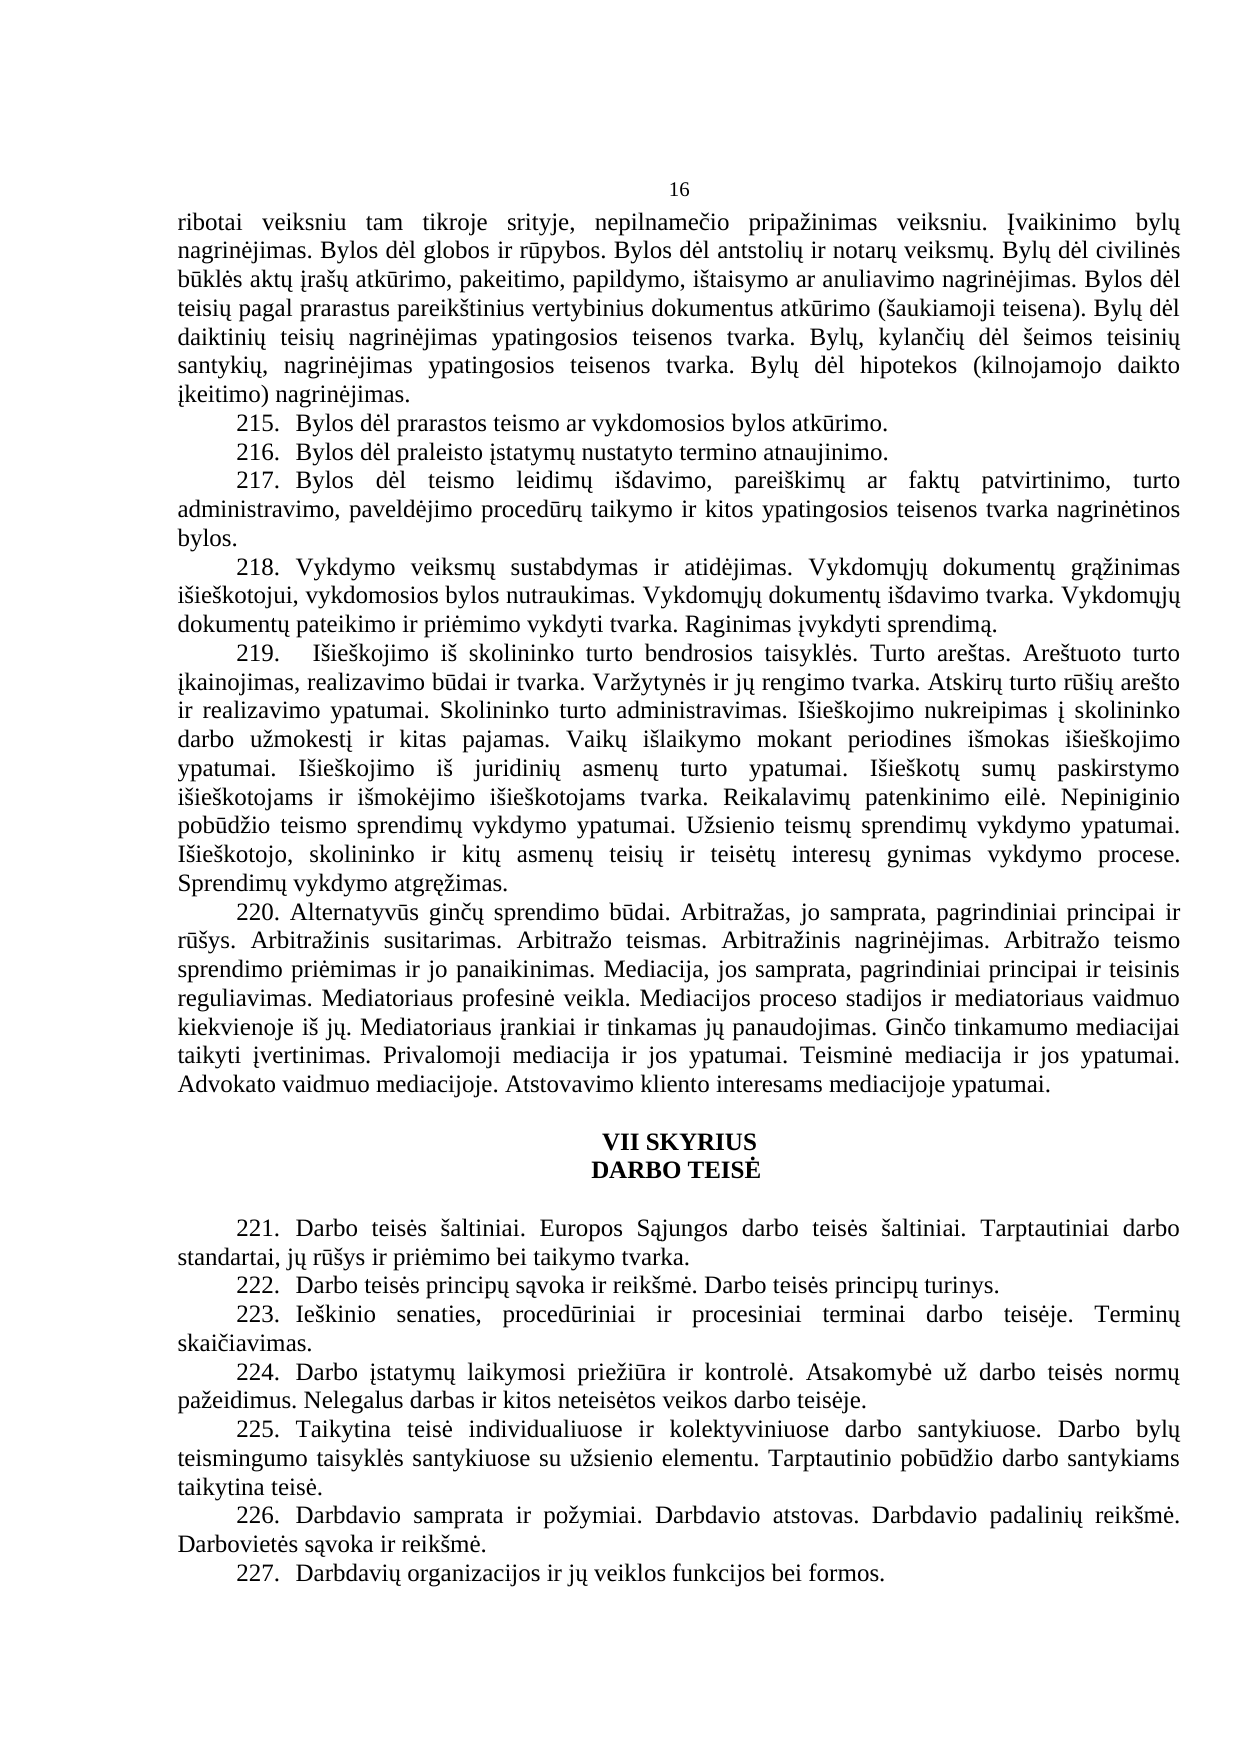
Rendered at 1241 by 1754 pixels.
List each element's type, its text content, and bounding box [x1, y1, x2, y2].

text ribotai veiksniu tam tikroje srityje, nepilnamečio pripažinimas veiksniu. Įvaikinimo bylų nagrinėjimas. Bylos dėl globos ir rūpybos. Bylos dėl antstolių ir notarų veiksmų. Bylų dėl civilinės būklės aktų įrašų atkūrimo, pakeitimo, papildymo, ištaisymo ar anuliavimo nagrinėjimas. Bylos dėl teisių pagal prarastus pareikštinius vertybinius dokumentus atkūrimo (šaukiamoji teisena). Bylų dėl daiktinių teisių nagrinėjimas ypatingosios teisenos tvarka. Bylų, kylančių dėl šeimos teisinių santykių, nagrinėjimas ypatingosios teisenos tvarka. Bylų dėl hipotekos (kilnojamojo daikto įkeitimo) nagrinėjimas. [177, 207, 1181, 408]
text 220. Alternatyvūs ginčų sprendimo būdai. Arbitražas, jo samprata, pagrindiniai principai ir rūšys. Arbitražinis susitarimas. Arbitražo teismas. Arbitražinis nagrinėjimas. Arbitražo teismo sprendimo priėmimas ir jo panaikinimas. Mediacija, jos samprata, pagrindiniai principai ir teisinis reguliavimas. Mediatoriaus profesinė veikla. Mediacijos proceso stadijos ir mediatoriaus vaidmuo kiekvienoje iš jų. Mediatoriaus įrankiai ir tinkamas jų panaudojimas. Ginčo tinkamumo mediacijai taikyti įvertinimas. Privalomoji mediacija ir jos ypatumai. Teisminė mediacija ir jos ypatumai. Advokato vaidmuo mediacijoje. Atstovavimo kliento interesams mediacijoje ypatumai. [177, 897, 1181, 1098]
text 221. Darbo teisės šaltiniai. Europos Sąjungos darbo teisės šaltiniai. Tarptautiniai darbo standartai, jų rūšys ir priėmimo bei taikymo tvarka. [177, 1213, 1181, 1270]
text 227. Darbdavių organizacijos ir jų veiklos funkcijos bei formos. [177, 1558, 1181, 1587]
text DARBO TEISĖ [177, 1155, 1181, 1184]
text 216. Bylos dėl praleisto įstatymų nustatyto termino atnaujinimo. [177, 437, 1181, 465]
text 217. Bylos dėl teismo leidimų išdavimo, pareiškimų ar faktų patvirtinimo, turto administravimo, paveldėjimo procedūrų taikymo ir kitos ypatingosios teisenos tvarka nagrinėtinos bylos. [177, 465, 1181, 552]
text 218. Vykdymo veiksmų sustabdymas ir atidėjimas. Vykdomųjų dokumentų grąžinimas išieškotojui, vykdomosios bylos nutraukimas. Vykdomųjų dokumentų išdavimo tvarka. Vykdomųjų dokumentų pateikimo ir priėmimo vykdyti tvarka. Raginimas įvykdyti sprendimą. [177, 552, 1181, 638]
text 224. Darbo įstatymų laikymosi priežiūra ir kontrolė. Atsakomybė už darbo teisės normų pažeidimus. Nelegalus darbas ir kitos neteisėtos veikos darbo teisėje. [177, 1357, 1181, 1414]
text 219. Išieškojimo iš skolininko turto bendrosios taisyklės. Turto areštas. Areštuoto turto įkainojimas, realizavimo būdai ir tvarka. Varžytynės ir jų rengimo tvarka. Atskirų turto rūšių arešto ir realizavimo ypatumai. Skolininko turto administravimas. Išieškojimo nukreipimas į skolininko darbo užmokestį ir kitas pajamas. Vaikų išlaikymo mokant periodines išmokas išieškojimo ypatumai. Išieškojimo iš juridinių asmenų turto ypatumai. Išieškotų sumų paskirstymo išieškotojams ir išmokėjimo išieškotojams tvarka. Reikalavimų patenkinimo eilė. Nepiniginio pobūdžio teismo sprendimų vykdymo ypatumai. Užsienio teismų sprendimų vykdymo ypatumai. Išieškotojo, skolininko ir kitų asmenų teisių ir teisėtų interesų gynimas vykdymo procese. Sprendimų vykdymo atgręžimas. [177, 638, 1181, 897]
text VII SKYRIUS [177, 1127, 1181, 1155]
text 215. Bylos dėl prarastos teismo ar vykdomosios bylos atkūrimo. [177, 408, 1181, 437]
text 226. Darbdavio samprata ir požymiai. Darbdavio atstovas. Darbdavio padalinių reikšmė. Darbovietės sąvoka ir reikšmė. [177, 1500, 1181, 1558]
text 225. Taikytina teisė individualiuose ir kolektyviniuose darbo santykiuose. Darbo bylų teismingumo taisyklės santykiuose su užsienio elementu. Tarptautinio pobūdžio darbo santykiams taikytina teisė. [177, 1414, 1181, 1500]
text 223. Ieškinio senaties, procedūriniai ir procesiniai terminai darbo teisėje. Terminų skaičiavimas. [177, 1299, 1181, 1357]
text 222. Darbo teisės principų sąvoka ir reikšmė. Darbo teisės principų turinys. [177, 1270, 1181, 1299]
